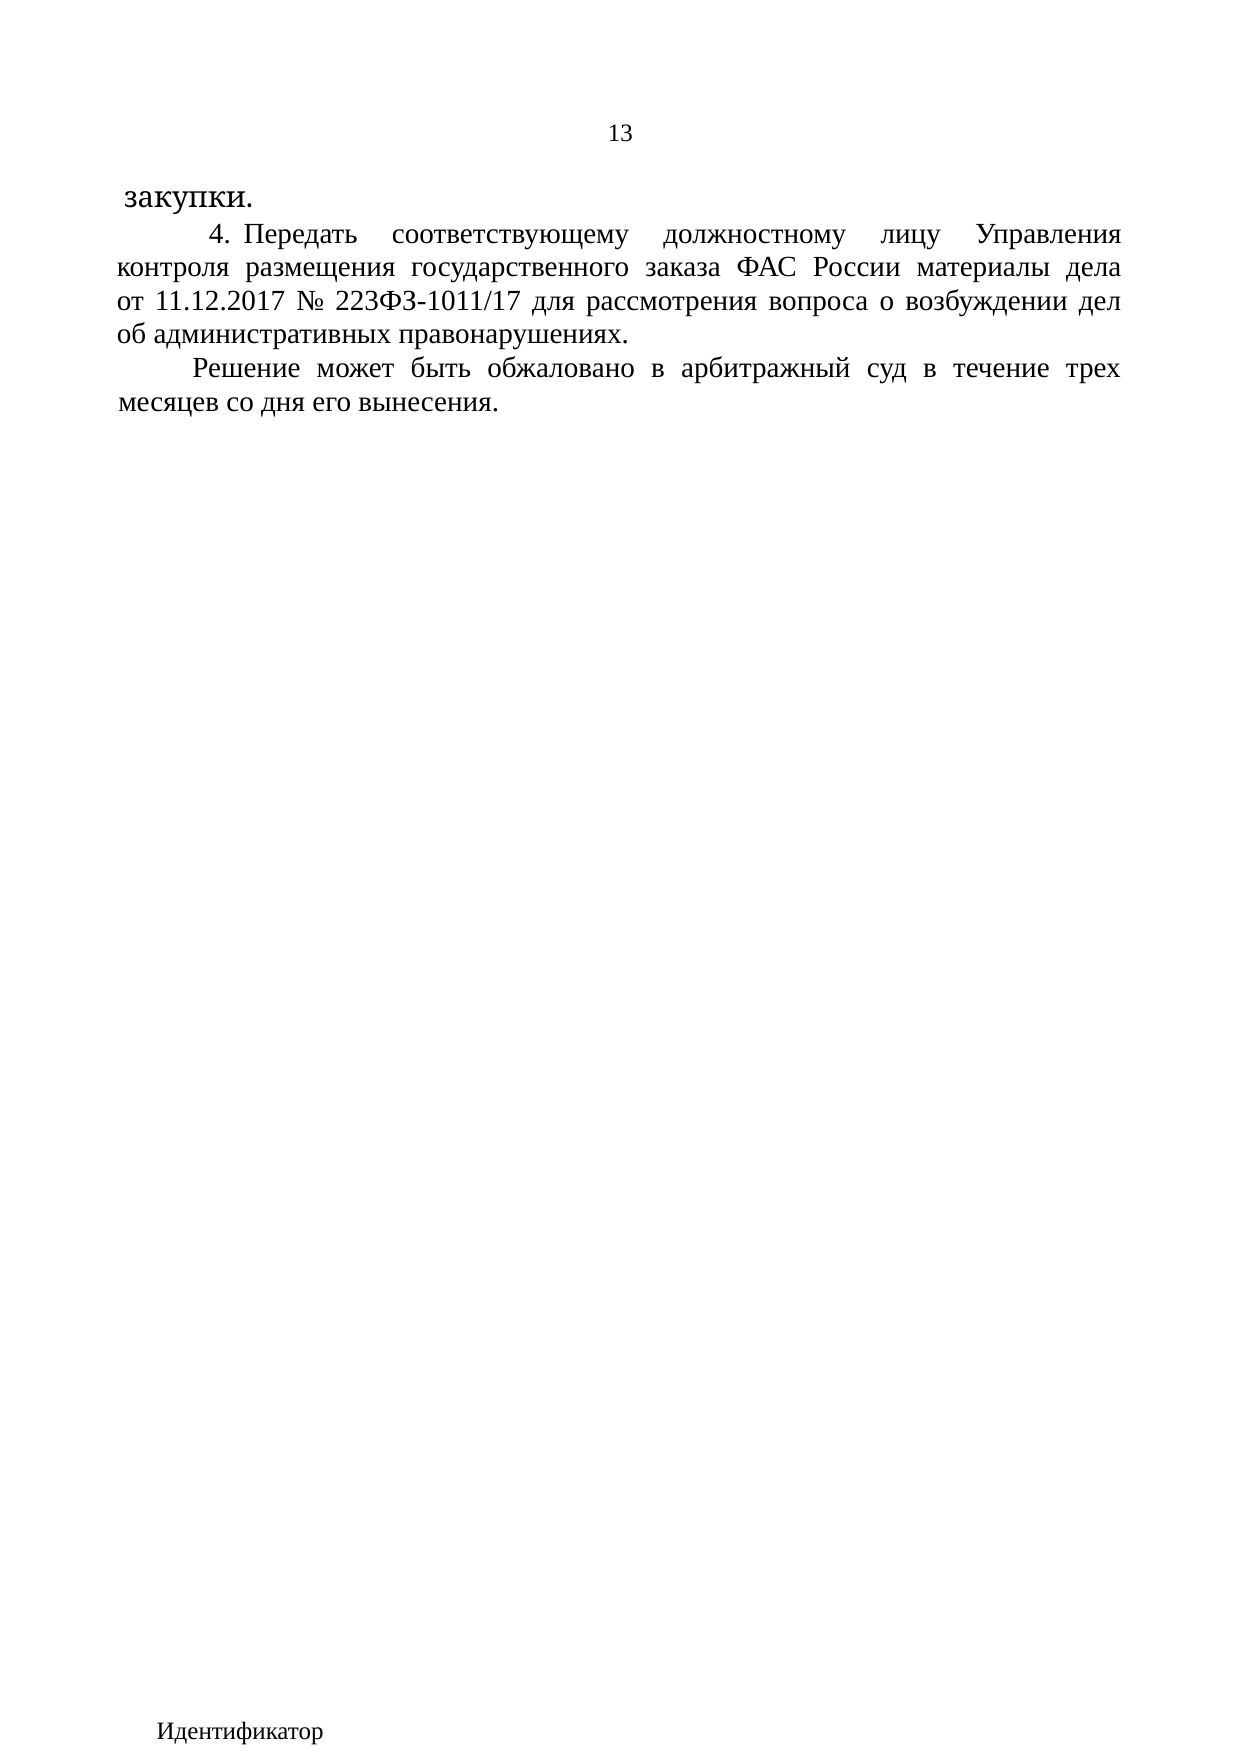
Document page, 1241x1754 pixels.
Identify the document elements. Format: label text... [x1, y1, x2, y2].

list Передать соответствующему должностному лицу Управления контроля размещения государственного заказа ФАС России материалы дела от 11.12.2017 № 223ФЗ-1011/17 для рассмотрения вопроса о возбуждении дел об административных правонарушениях. [117, 216, 1122, 350]
list закупки. [124, 176, 1122, 216]
text Решение может быть обжаловано в арбитражный суд в течение трех месяцев со дня его вынесения. [118, 350, 1122, 417]
